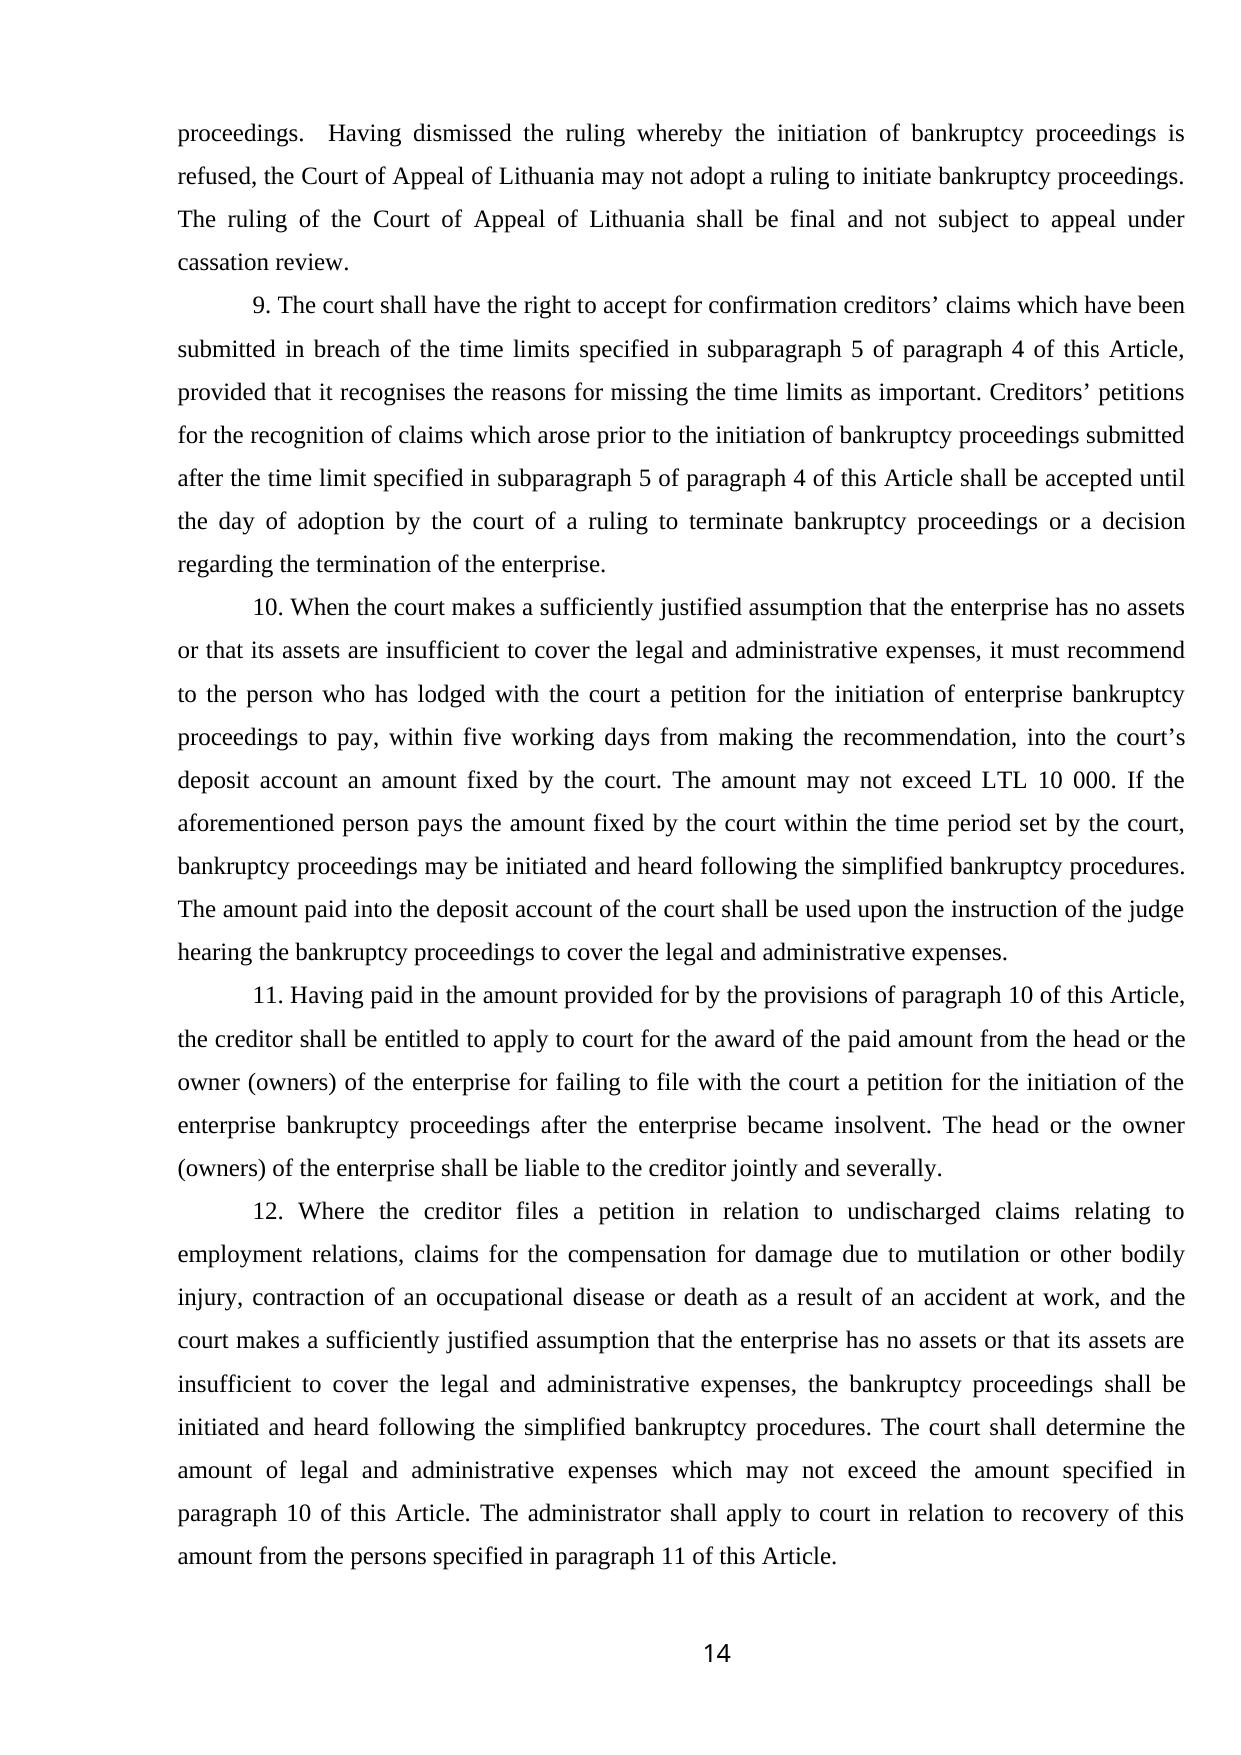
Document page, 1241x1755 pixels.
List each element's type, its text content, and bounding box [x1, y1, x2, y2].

text 12. Where the creditor files a petition in relation to undischarged claims relating to employment relations, claims for the compensation for damage due to mutilation or other bodily injury, contraction of an occupational disease or death as a result of an accident at work, and the court makes a sufficiently justified assumption that the enterprise has no assets or that its assets are insufficient to cover the legal and administrative expenses, the bankruptcy proceedings shall be initiated and heard following the simplified bankruptcy procedures. The court shall determine the amount of legal and administrative expenses which may not exceed the amount specified in paragraph 10 of this Article. The administrator shall apply to court in relation to recovery of this amount from the persons specified in paragraph 11 of this Article. [177, 1196, 1186, 1570]
text 10. When the court makes a sufficiently justified assumption that the enterprise has no assets or that its assets are insufficient to cover the legal and administrative expenses, it must recommend to the person who has lodged with the court a petition for the initiation of enterprise bankruptcy proceedings to pay, within five working days from making the recommendation, into the court’s deposit account an amount fixed by the court. The amount may not exceed LTL 10 000. If the aforementioned person pays the amount fixed by the court within the time period set by the court, bankruptcy proceedings may be initiated and heard following the simplified bankruptcy procedures. The amount paid into the deposit account of the court shall be used upon the instruction of the judge hearing the bankruptcy proceedings to cover the legal and administrative expenses. [177, 592, 1186, 966]
text 9. The court shall have the right to accept for confirmation creditors’ claims which have been submitted in breach of the time limits specified in subparagraph 5 of paragraph 4 of this Article, provided that it recognises the reasons for missing the time limits as important. Creditors’ petitions for the recognition of claims which arose prior to the initiation of bankruptcy proceedings submitted after the time limit specified in subparagraph 5 of paragraph 4 of this Article shall be accepted until the day of adoption by the court of a ruling to terminate bankruptcy proceedings or a decision regarding the termination of the enterprise. [177, 291, 1186, 578]
text proceedings. Having dismissed the ruling whereby the initiation of bankruptcy proceedings is refused, the Court of Appeal of Lithuania may not adopt a ruling to initiate bankruptcy proceedings. The ruling of the Court of Appeal of Lithuania shall be final and not subject to appeal under cassation review. [177, 118, 1186, 276]
text 11. Having paid in the amount provided for by the provisions of paragraph 10 of this Article, the creditor shall be entitled to apply to court for the award of the paid amount from the head or the owner (owners) of the enterprise for failing to file with the court a petition for the initiation of the enterprise bankruptcy proceedings after the enterprise became insolvent. The head or the owner (owners) of the enterprise shall be liable to the creditor jointly and severally. [177, 981, 1186, 1182]
